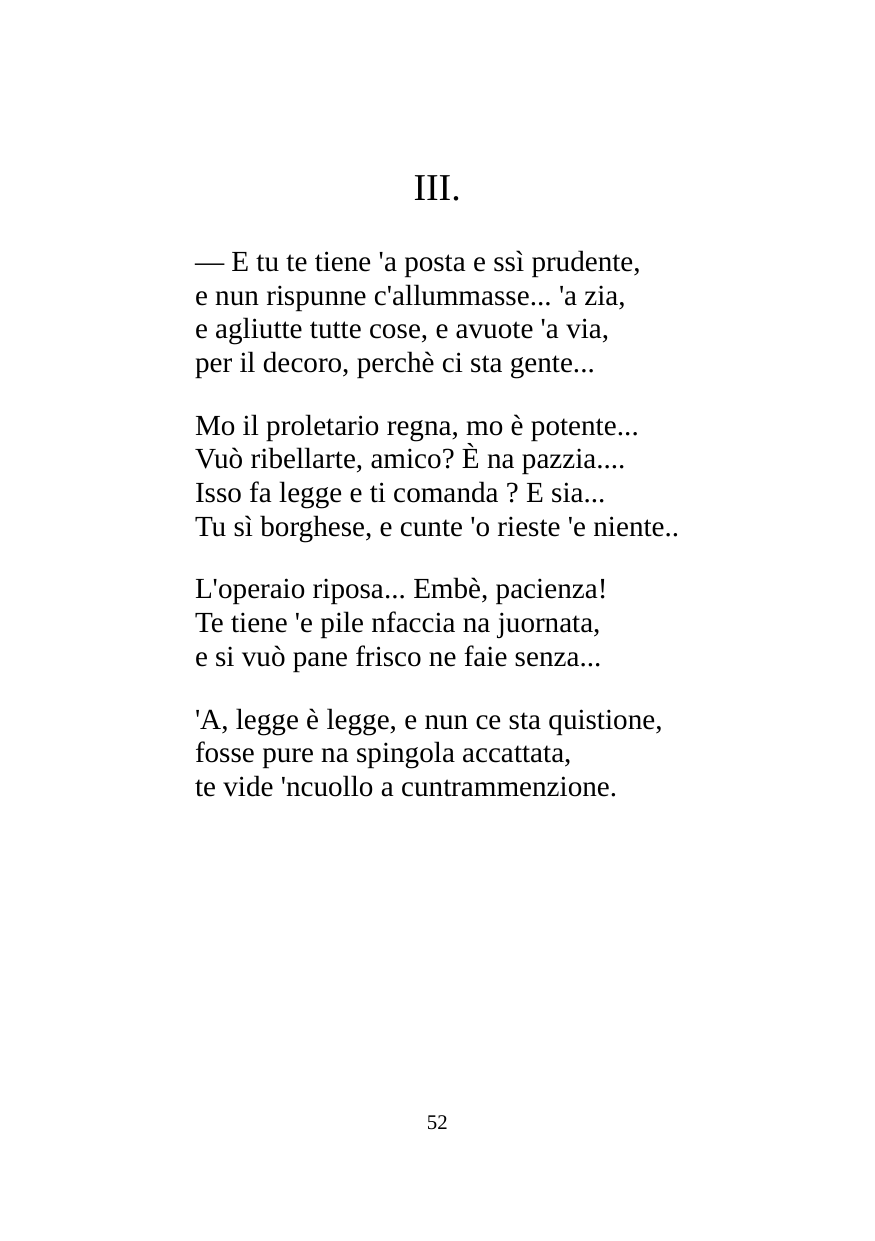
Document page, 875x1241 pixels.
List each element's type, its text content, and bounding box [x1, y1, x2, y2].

subtitle III. [106, 165, 768, 209]
text — E tu te tiene 'a posta e ssì prudente, e nun rispunne c'allummasse... 'a zia, e agliutte tutte cose, e avuote 'a via, per il decoro, perchè ci sta gente... [195, 244, 768, 378]
text Mo il proletario regna, mo è potente... Vuò ribellarte, amico? È na pazzia.... Isso fa legge e ti comanda ? E sia... Tu sì borghese, e cunte 'o rieste 'e niente.. [195, 408, 768, 542]
text 'A, legge è legge, e nun ce sta quistione, fosse pure na spingola accattata, te vide 'ncuollo a cuntrammenzione. [195, 702, 768, 802]
text L'operaio riposa... Embè, pacienza! Te tiene 'e pile nfaccia na juornata, e si vuò pane frisco ne faie senza... [195, 572, 768, 672]
